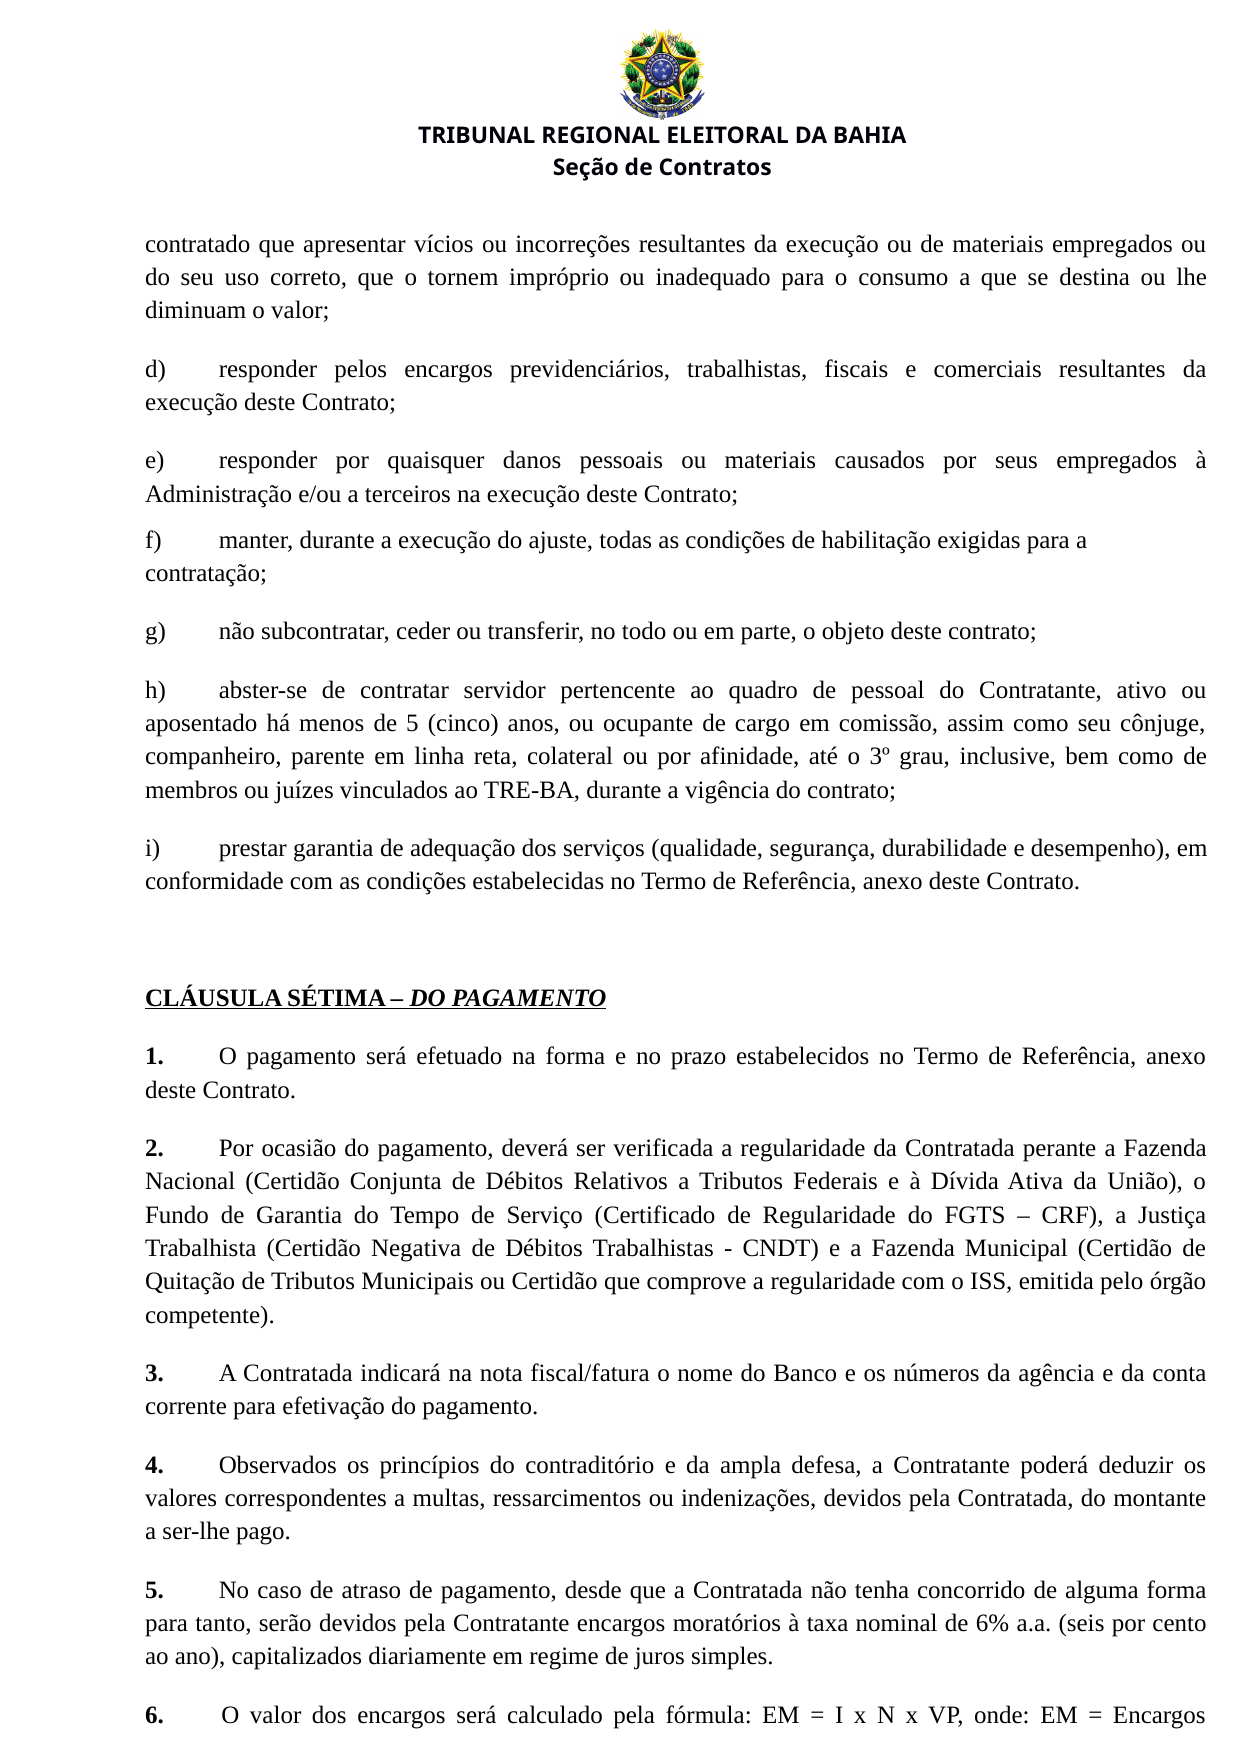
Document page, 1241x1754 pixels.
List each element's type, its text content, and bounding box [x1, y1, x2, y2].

table_cell i) prestar garantia de adequação dos serviços (qualidade, segurança, durabilidade e desempenho), em conformidade com as condições estabelecidas no Termo de Referência, anexo deste Contrato. [133, 817, 1219, 909]
table_cell 4. Observados os princípios do contraditório e da ampla defesa, a Contratante poderá deduzir os valores correspondentes a multas, ressarcimentos ou indenizações, devidos pela Contratada, do montante a ser-lhe pago. [133, 1434, 1219, 1559]
table_cell e) responder por quaisquer danos pessoais ou materiais causados por seus empregados à Administração e/ou a terceiros na execução deste Contrato; [133, 430, 1219, 509]
table_cell 2. Por ocasião do pagamento, deverá ser verificada a regularidade da Contratada perante a Fazenda Nacional (Certidão Conjunta de Débitos Relativos a Tributos Federais e à Dívida Ativa da União), o Fundo de Garantia do Tempo de Serviço (Certificado de Regularidade do FGTS – CRF), a Justiça Trabalhista (Certidão Negativa de Débitos Trabalhistas - CNDT) e a Fazenda Municipal (Certidão de Quitação de Tributos Municipais ou Certidão que comprove a regularidade com o ISS, emitida pelo órgão competente). [133, 1117, 1219, 1342]
table_cell 5. No caso de atraso de pagamento, desde que a Contratada não tenha concorrido de alguma forma para tanto, serão devidos pela Contratante encargos moratórios à taxa nominal de 6% a.a. (seis por cento ao ano), capitalizados diariamente em regime de juros simples. [133, 1559, 1219, 1684]
table_cell h) abster-se de contratar servidor pertencente ao quadro de pessoal do Contratante, ativo ou aposentado há menos de 5 (cinco) anos, ou ocupante de cargo em comissão, assim como seu cônjuge, companheiro, parente em linha reta, colateral ou por afinidade, até o 3º grau, inclusive, bem como de membros ou juízes vinculados ao TRE-BA, durante a vigência do contrato; [133, 659, 1219, 817]
table_cell 6. O valor dos encargos será calculado pela fórmula: EM = I x N x VP, onde: EM = Encargos [133, 1684, 1219, 1730]
table_cell contratado que apresentar vícios ou incorreções resultantes da execução ou de materiais empregados ou do seu uso correto, que o tornem impróprio ou inadequado para o consumo a que se destina ou lhe diminuam o valor; [133, 213, 1219, 338]
table_cell g) não subcontratar, ceder ou transferir, no todo ou em parte, o objeto deste contrato; [133, 601, 1219, 659]
table_cell 3. A Contratada indicará na nota fiscal/fatura o nome do Banco e os números da agência e da conta corrente para efetivação do pagamento. [133, 1342, 1219, 1434]
table_cell f) manter, durante a execução do ajuste, todas as condições de habilitação exigidas para a contratação; [133, 509, 1219, 601]
table_cell d) responder pelos encargos previdenciários, trabalhistas, fiscais e comerciais resultantes da execução deste Contrato; [133, 338, 1219, 430]
table_cell [133, 909, 1219, 967]
table_cell 1. O pagamento será efetuado na forma e no prazo estabelecidos no Termo de Referência, anexo deste Contrato. [133, 1026, 1219, 1117]
table_cell CLÁUSULA SÉTIMA – DO PAGAMENTO [133, 967, 1219, 1026]
